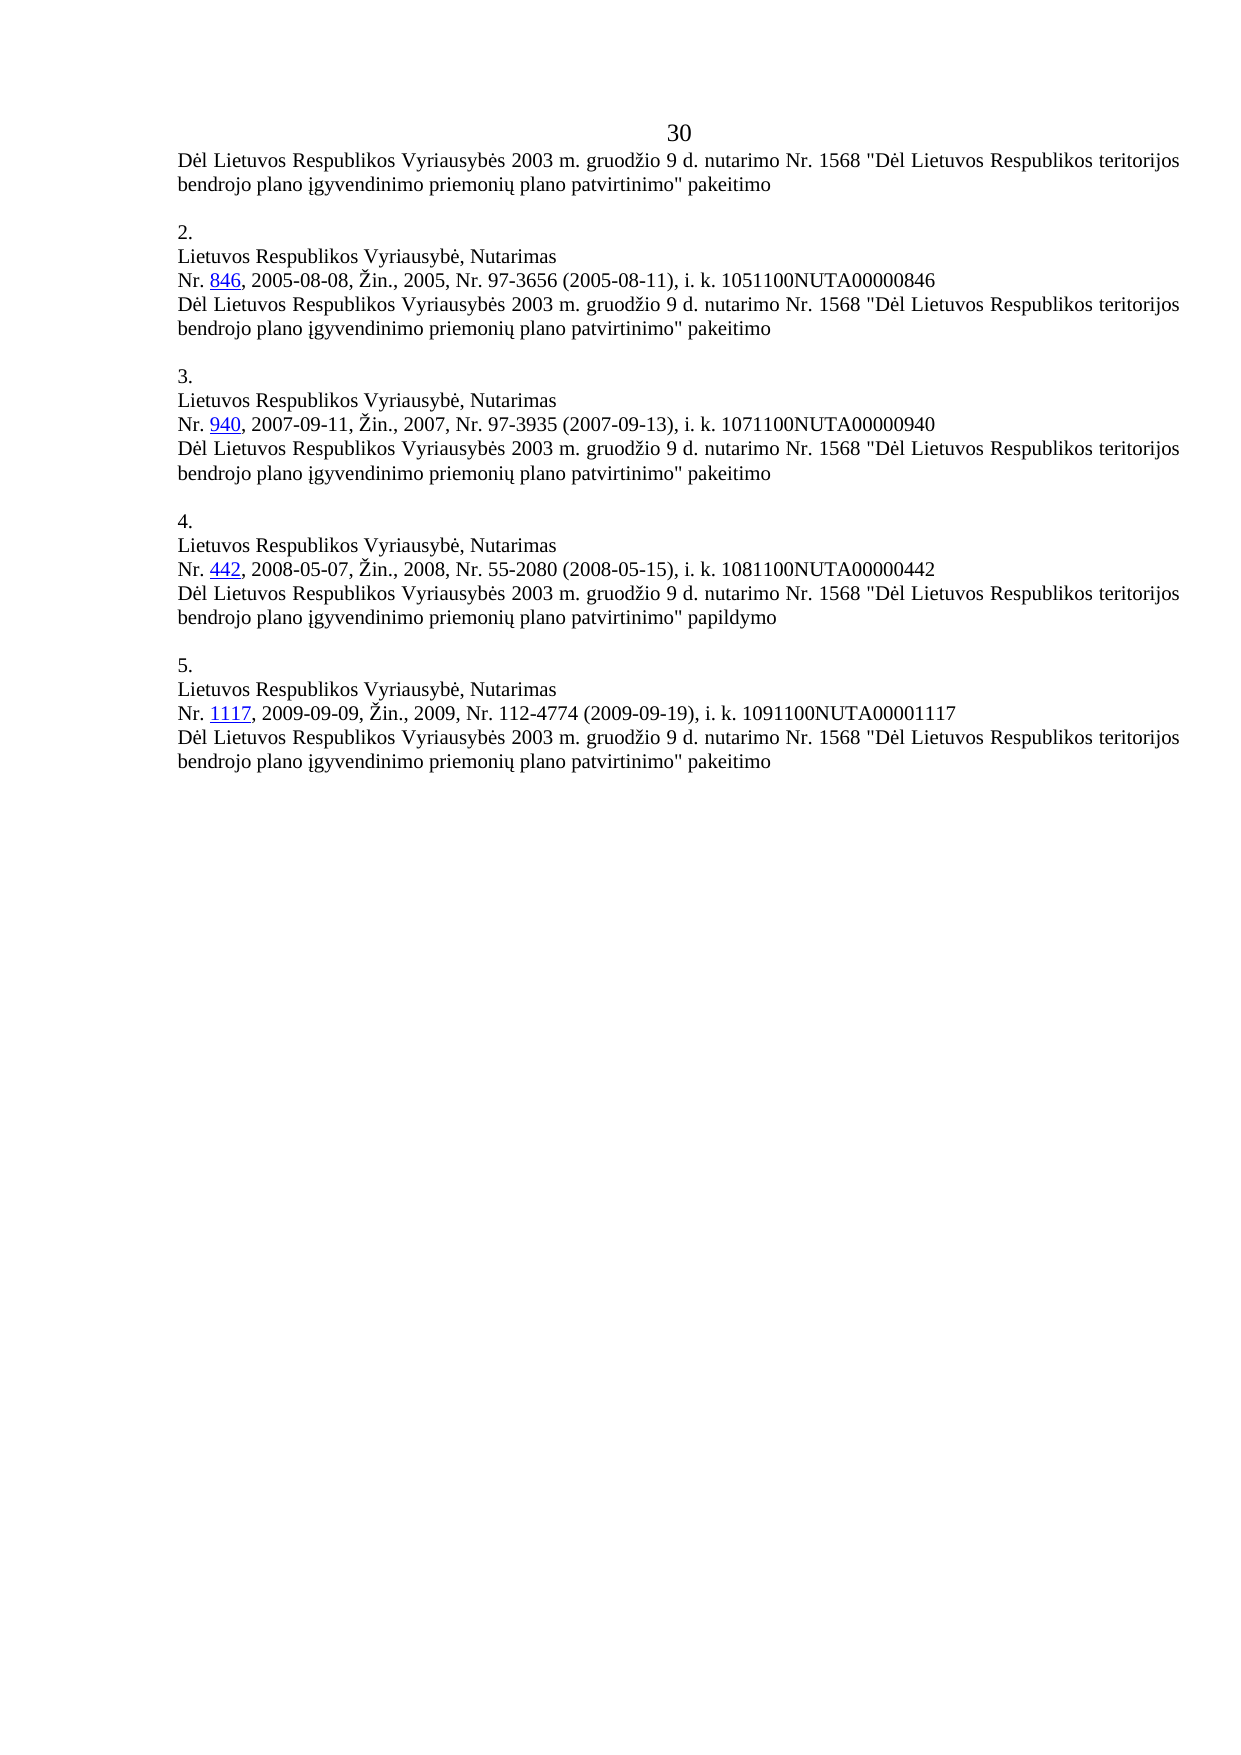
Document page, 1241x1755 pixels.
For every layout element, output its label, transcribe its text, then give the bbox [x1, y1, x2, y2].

text Nr. 846, 2005-08-08, Žin., 2005, Nr. 97-3656 (2005-08-11), i. k. 1051100NUTA00000846 [177, 268, 1181, 292]
text 3. [177, 364, 1181, 388]
text Lietuvos Respublikos Vyriausybė, Nutarimas [177, 533, 1181, 557]
text 5. [177, 653, 1181, 677]
text Lietuvos Respublikos Vyriausybė, Nutarimas [177, 677, 1181, 701]
text Nr. 1117, 2009-09-09, Žin., 2009, Nr. 112-4774 (2009-09-19), i. k. 1091100NUTA00001117 [177, 701, 1181, 725]
text Dėl Lietuvos Respublikos Vyriausybės 2003 m. gruodžio 9 d. nutarimo Nr. 1568 "Dėl Lietuvos Respublikos teritorijos bendrojo plano įgyvendinimo priemonių plano patvirtinimo" pakeitimo [177, 292, 1181, 340]
text Dėl Lietuvos Respublikos Vyriausybės 2003 m. gruodžio 9 d. nutarimo Nr. 1568 "Dėl Lietuvos Respublikos teritorijos bendrojo plano įgyvendinimo priemonių plano patvirtinimo" pakeitimo [177, 725, 1181, 773]
text 4. [177, 508, 1181, 533]
text Dėl Lietuvos Respublikos Vyriausybės 2003 m. gruodžio 9 d. nutarimo Nr. 1568 "Dėl Lietuvos Respublikos teritorijos bendrojo plano įgyvendinimo priemonių plano patvirtinimo" papildymo [177, 581, 1181, 629]
text Lietuvos Respublikos Vyriausybė, Nutarimas [177, 244, 1181, 268]
text 2. [177, 220, 1181, 244]
text Nr. 940, 2007-09-11, Žin., 2007, Nr. 97-3935 (2007-09-13), i. k. 1071100NUTA00000940 [177, 412, 1181, 436]
text Nr. 442, 2008-05-07, Žin., 2008, Nr. 55-2080 (2008-05-15), i. k. 1081100NUTA00000442 [177, 557, 1181, 581]
text Lietuvos Respublikos Vyriausybė, Nutarimas [177, 388, 1181, 412]
text Dėl Lietuvos Respublikos Vyriausybės 2003 m. gruodžio 9 d. nutarimo Nr. 1568 "Dėl Lietuvos Respublikos teritorijos bendrojo plano įgyvendinimo priemonių plano patvirtinimo" pakeitimo [177, 148, 1181, 196]
text Dėl Lietuvos Respublikos Vyriausybės 2003 m. gruodžio 9 d. nutarimo Nr. 1568 "Dėl Lietuvos Respublikos teritorijos bendrojo plano įgyvendinimo priemonių plano patvirtinimo" pakeitimo [177, 436, 1181, 484]
